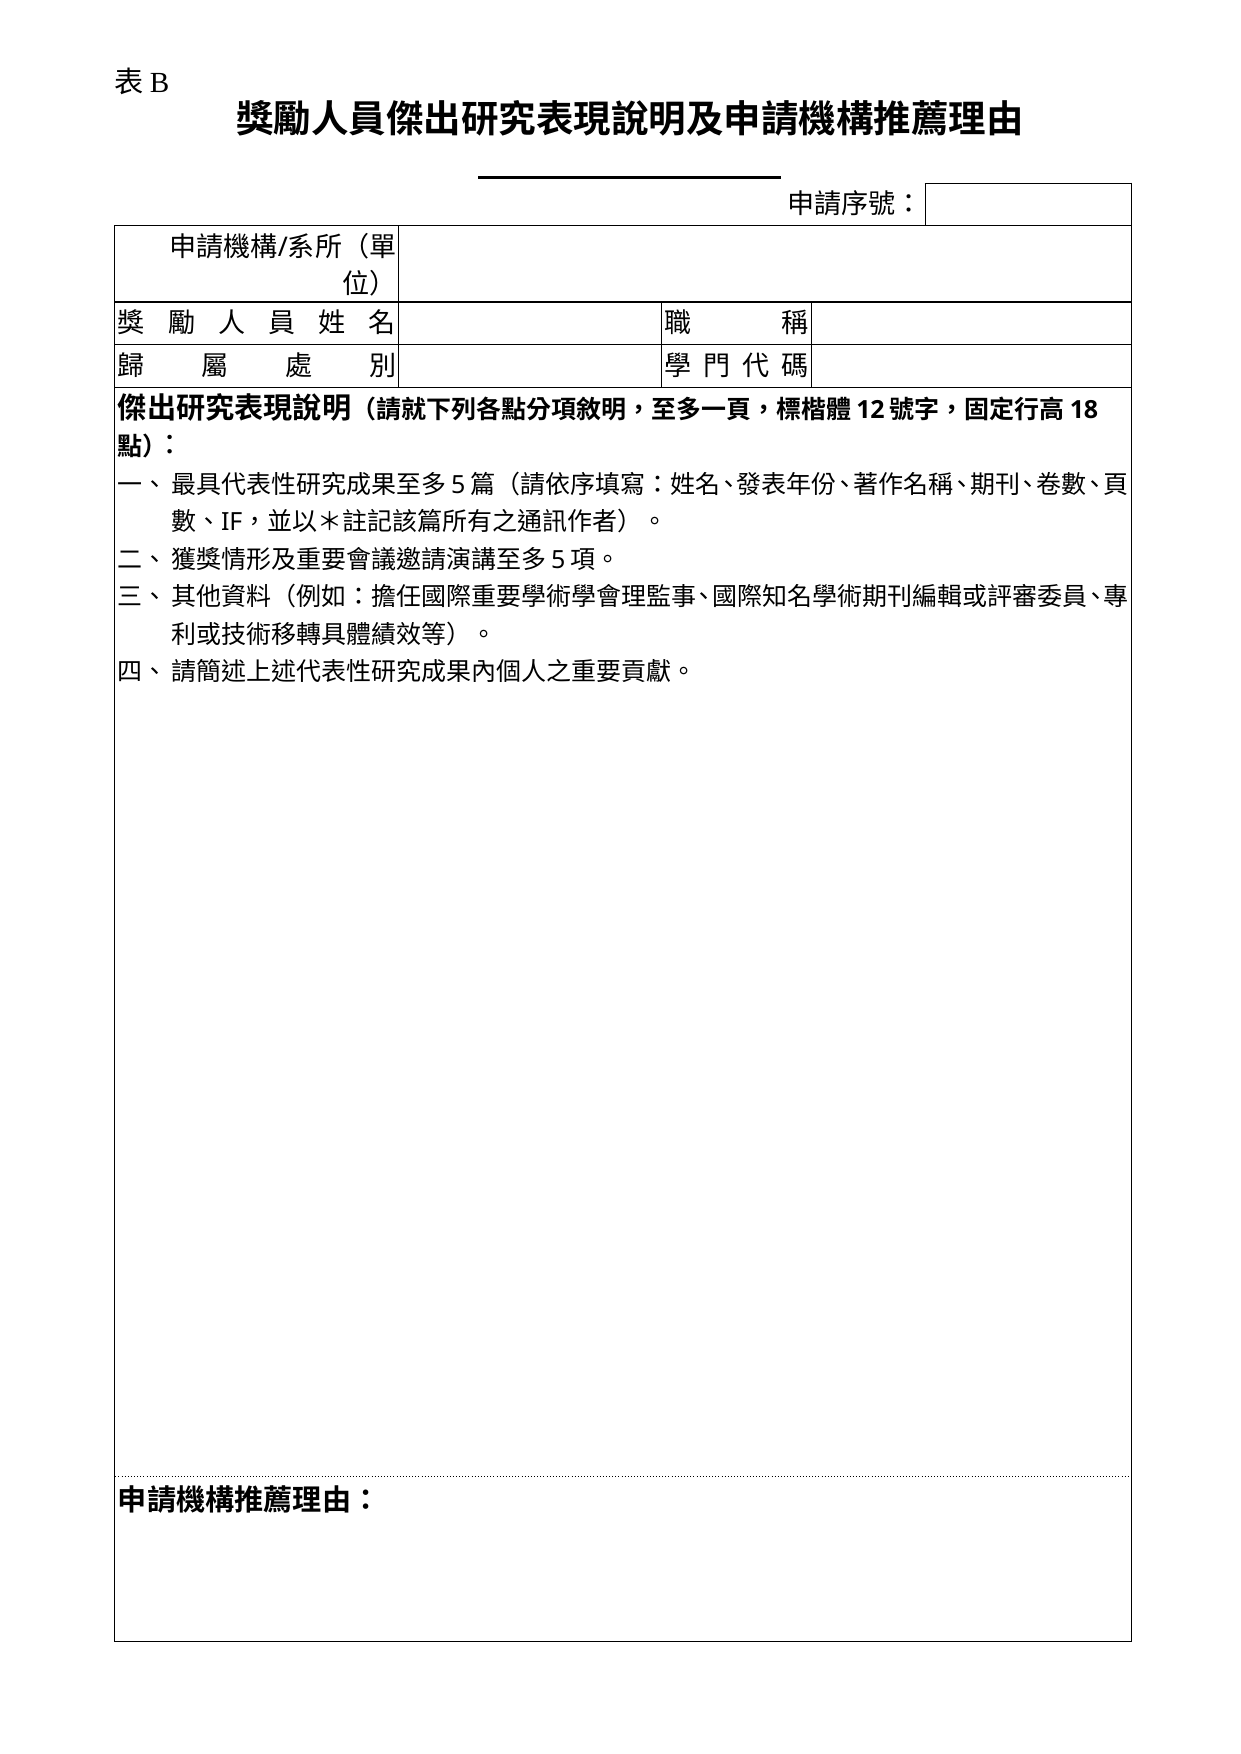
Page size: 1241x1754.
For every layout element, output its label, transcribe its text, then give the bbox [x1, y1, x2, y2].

text 獎勵人員傑出研究表現說明及申請機構推薦理由 [99, 51, 1122, 143]
table_cell [812, 345, 1131, 387]
text 表B [114, 59, 197, 99]
table_cell [812, 303, 1131, 344]
table_cell 申請機構推薦理由： [115, 1476, 1131, 1641]
table_cell [399, 303, 661, 344]
table_header [926, 184, 1131, 225]
table_cell 傑出研究表現說明（請就下列各點分項敘明，至多一頁，標楷體12號字，固定行高18點）： 最具代表性研究成果至多5篇（請依序填寫：姓名、發表年份、著作名稱、期刊、卷數、頁數、IF，並以＊註記該篇所有之通訊作者）。 獲獎情形及重要會議邀請演講至多5項。 其他資料（例如：擔任國際重要學術學會理監事、國際知名學術期刊編輯或評審委員、專利或技術移轉具體績效等）。 請簡述上述代表性研究成果內個人之重要貢獻。 [115, 388, 1131, 1476]
table_cell 申請機構/系所（單位） [115, 226, 398, 301]
table_cell 學門代碼 [662, 345, 811, 387]
table_cell [399, 226, 1131, 301]
table_cell 獎勵人員姓名 [115, 303, 398, 344]
table_cell [399, 345, 661, 387]
table_cell 職稱 [662, 303, 811, 344]
table_cell 歸屬處別 [115, 345, 398, 387]
table_header 申請序號： [115, 183, 925, 225]
